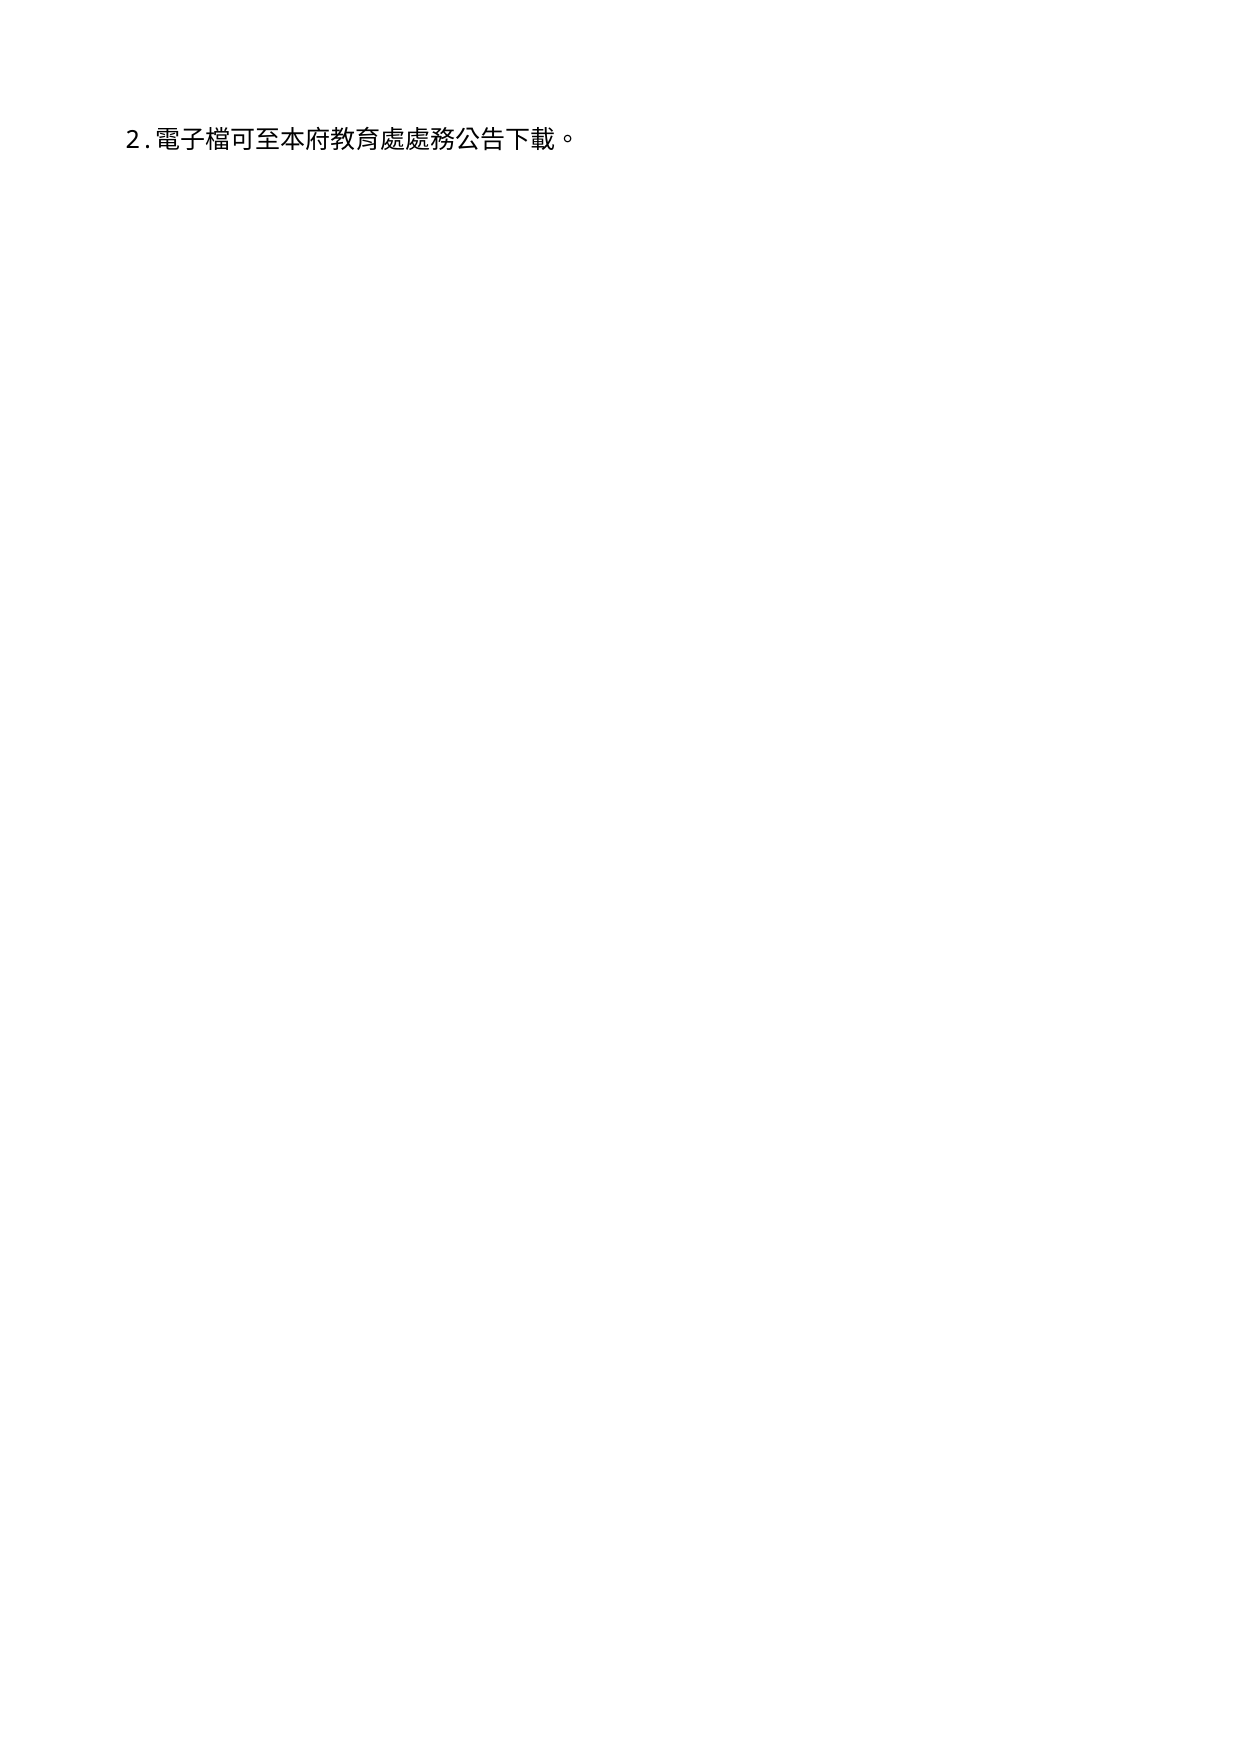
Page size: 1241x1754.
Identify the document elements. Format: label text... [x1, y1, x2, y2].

text 2.電子檔可至本府教育處處務公告下載。 [125, 96, 1165, 158]
